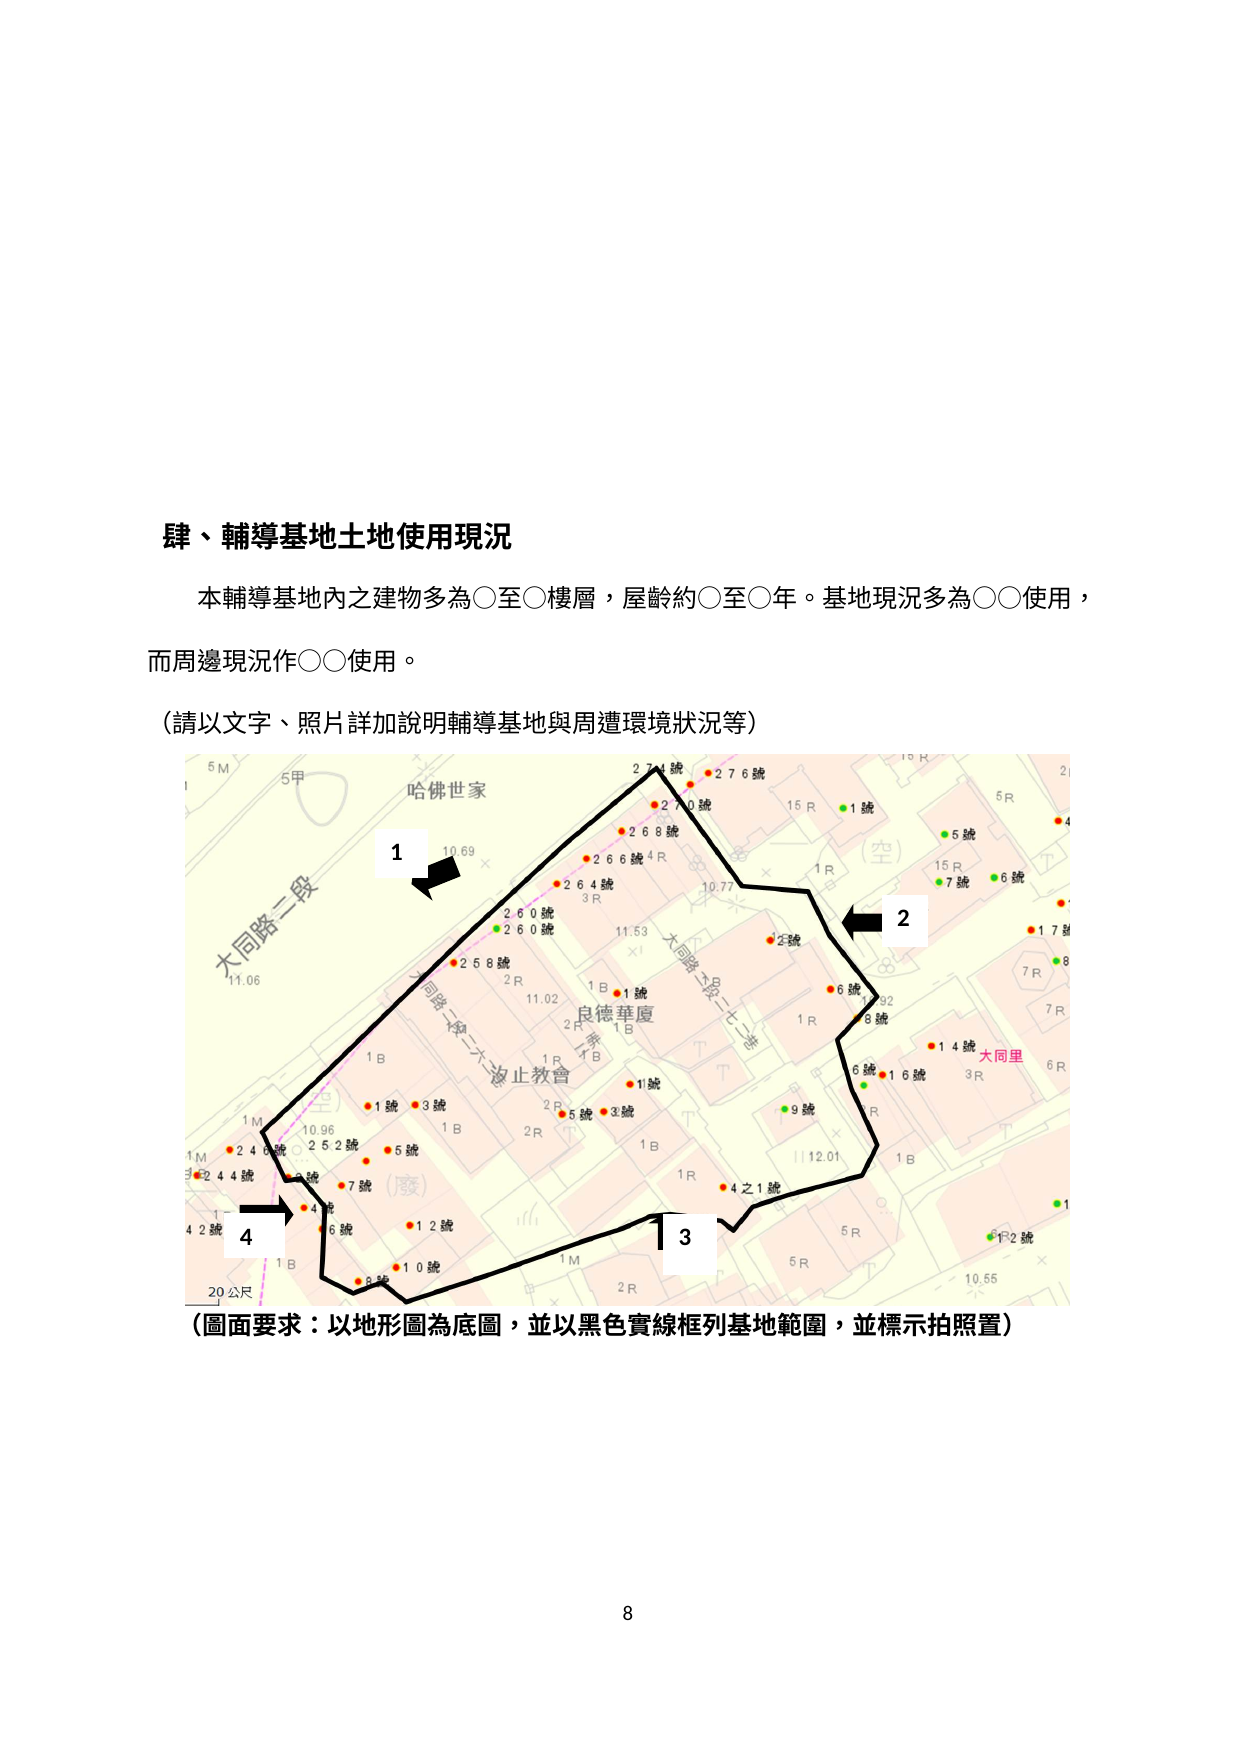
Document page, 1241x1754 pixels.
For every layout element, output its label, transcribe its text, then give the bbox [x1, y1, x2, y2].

text （請以文字、照片詳加說明輔導基地與周遭環境狀況等） [148, 680, 1107, 743]
text 1 [390, 837, 413, 867]
text 3 [678, 1221, 702, 1252]
text （圖面要求：以地形圖為底圖，並以黑色實線框列基地範圍，並標示拍照置） [148, 1305, 1032, 1342]
text 4 [239, 1221, 270, 1251]
text 肆、輔導基地土地使用現況 [148, 493, 1082, 555]
text 本輔導基地內之建物多為○至○樓層，屋齡約○至○年。基地現況多為○○使用，而周邊現況作○○使用。 [148, 555, 1107, 680]
text 2 [897, 902, 913, 933]
